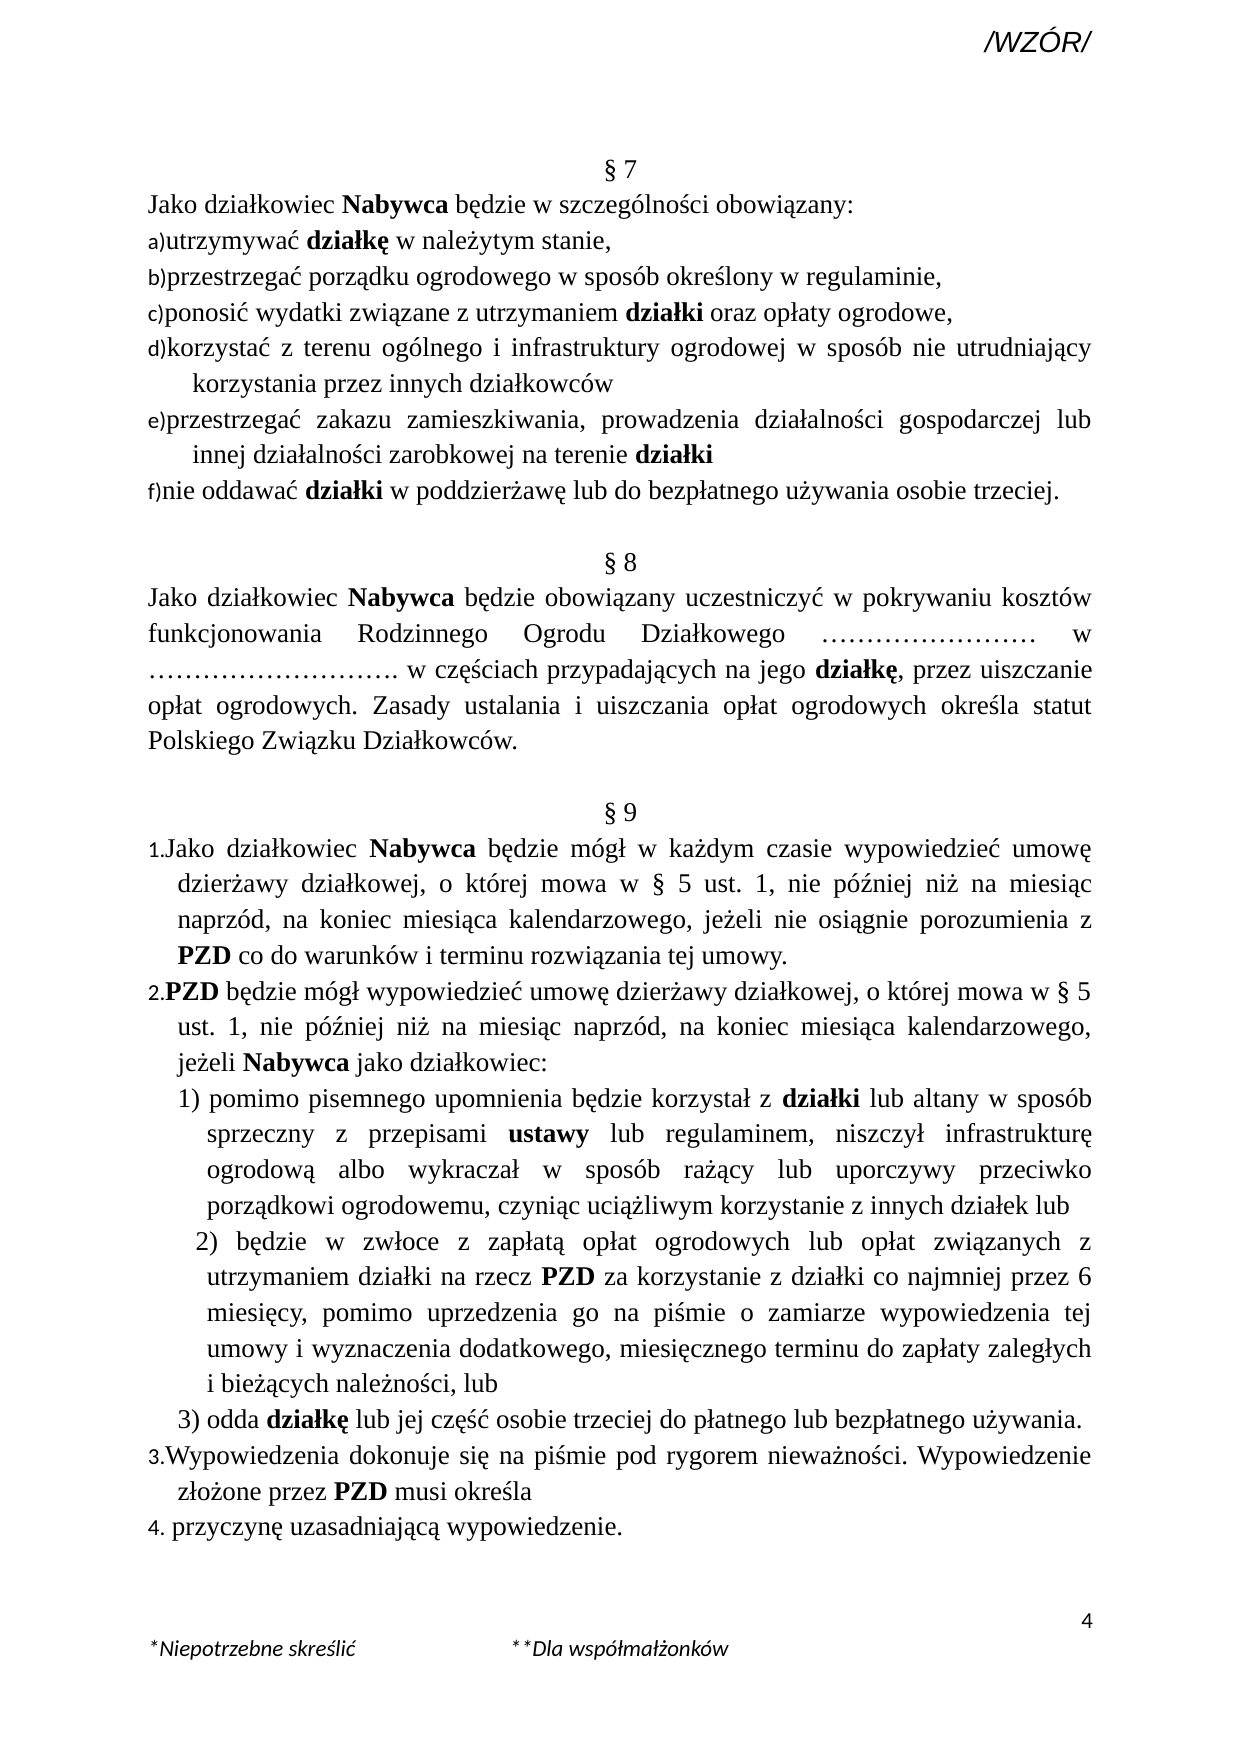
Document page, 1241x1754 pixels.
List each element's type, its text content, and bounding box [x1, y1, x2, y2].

text Jako działkowiec Nabywca będzie obowiązany uczestniczyć w pokrywaniu kosztów funkcjonowania Rodzinnego Ogrodu Działkowego …………………… w ………………………. w częściach przypadających na jego działkę, przez uiszczanie opłat ogrodowych. Zasady ustalania i uiszczania opłat ogrodowych określa statut Polskiego Związku Działkowców. [148, 582, 1093, 756]
text § 8 [148, 546, 1093, 577]
list korzystać z terenu ogólnego i infrastruktury ogrodowej w sposób nie utrudniający korzystania przez innych działkowców [148, 331, 1093, 398]
list § 9 [148, 796, 1093, 827]
text § 7 [148, 153, 1093, 184]
list ponosić wydatki związane z utrzymaniem działki oraz opłaty ogrodowe, [148, 296, 1093, 327]
list 2) będzie w zwłoce z zapłatą opłat ogrodowych lub opłat związanych z utrzymaniem działki na rzecz PZD za korzystanie z działki co najmniej przez 6 miesięcy, pomimo uprzedzenia go na piśmie o zamiarze wypowiedzenia tej umowy i wyznaczenia dodatkowego, miesięcznego terminu do zapłaty zaległych i bieżących należności, lub [177, 1225, 1093, 1399]
list 1) pomimo pisemnego upomnienia będzie korzystał z działki lub altany w sposób sprzeczny z przepisami ustawy lub regulaminem, niszczył infrastrukturę ogrodową albo wykraczał w sposób rażący lub uporczywy przeciwko porządkowi ogrodowemu, czyniąc uciążliwym korzystanie z innych działek lub [177, 1082, 1093, 1220]
list Jako działkowiec Nabywca będzie mógł w każdym czasie wypowiedzieć umowę dzierżawy działkowej, o której mowa w § 5 ust. 1, nie później niż na miesiąc naprzód, na koniec miesiąca kalendarzowego, jeżeli nie osiągnie porozumienia z PZD co do warunków i terminu rozwiązania tej umowy. [148, 832, 1093, 970]
list Wypowiedzenia dokonuje się na piśmie pod rygorem nieważności. Wypowiedzenie złożone przez PZD musi określa [148, 1439, 1093, 1506]
text Jako działkowiec Nabywca będzie w szczególności obowiązany: [148, 188, 1093, 220]
list przestrzegać porządku ogrodowego w sposób określony w regulaminie, [148, 260, 1093, 291]
list utrzymywać działkę w należytym stanie, [148, 224, 1093, 255]
list przestrzegać zakazu zamieszkiwania, prowadzenia działalności gospodarczej lub innej działalności zarobkowej na terenie działki [148, 403, 1093, 470]
list PZD będzie mógł wypowiedzieć umowę dzierżawy działkowej, o której mowa w § 5 ust. 1, nie później niż na miesiąc naprzód, na koniec miesiąca kalendarzowego, jeżeli Nabywca jako działkowiec: [148, 974, 1093, 1077]
list przyczynę uzasadniającą wypowiedzenie. [148, 1511, 1093, 1542]
list 3) odda działkę lub jej część osobie trzeciej do płatnego lub bezpłatnego używania. [177, 1403, 1093, 1434]
list nie oddawać działki w poddzierżawę lub do bezpłatnego używania osobie trzeciej. [148, 474, 1093, 506]
